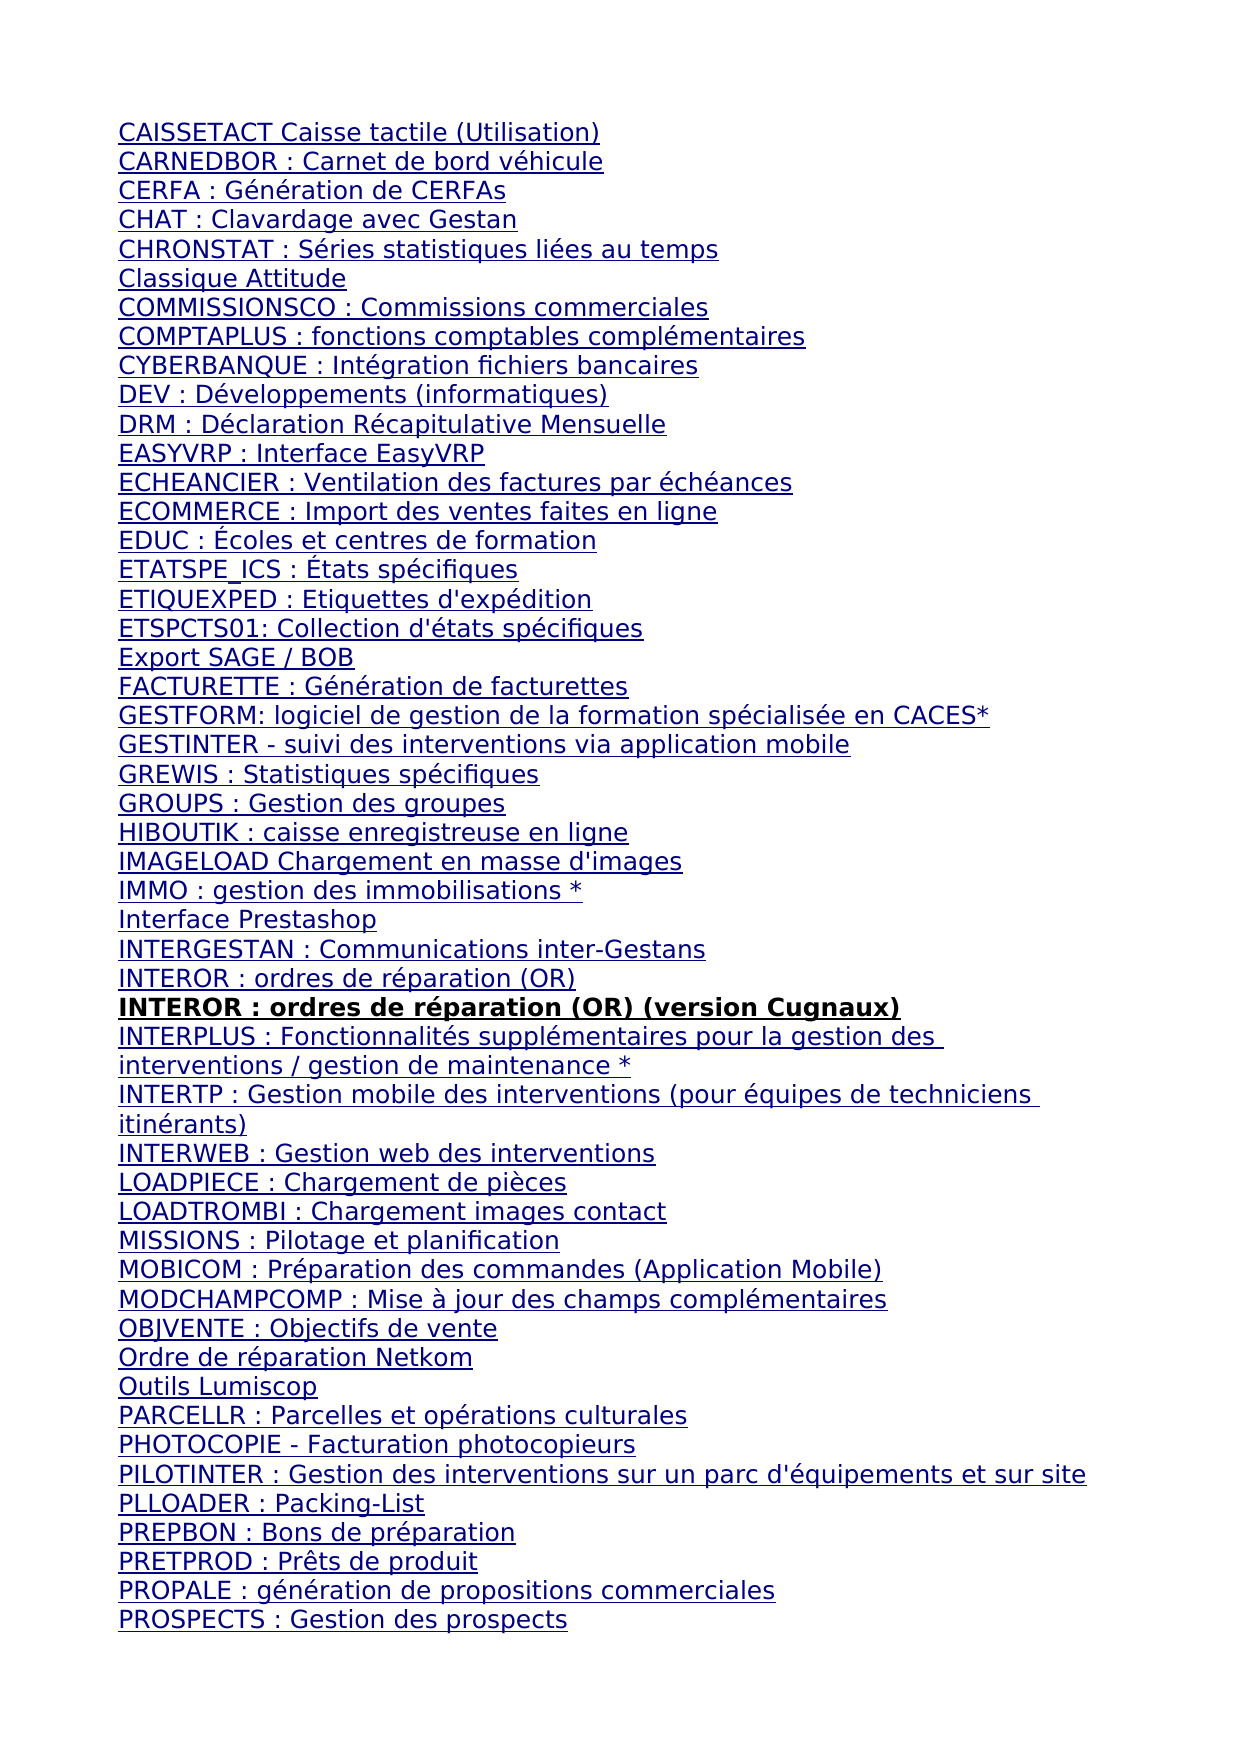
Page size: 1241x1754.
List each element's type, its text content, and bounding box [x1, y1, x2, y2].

text CAISSETACT Caisse tactile (Utilisation) CARNEDBOR : Carnet de bord véhicule CERFA : Génération de CERFAs CHAT : Clavardage avec Gestan CHRONSTAT : Séries statistiques liées au temps Classique Attitude COMMISSIONSCO : Commissions commerciales COMPTAPLUS : fonctions comptables complémentaires CYBERBANQUE : Intégration fichiers bancaires DEV : Développements (informatiques) DRM : Déclaration Récapitulative Mensuelle EASYVRP : Interface EasyVRP ECHEANCIER : Ventilation des factures par échéances ECOMMERCE : Import des ventes faites en ligne EDUC : Écoles et centres de formation ETATSPE_ICS : États spécifiques ETIQUEXPED : Etiquettes d'expédition ETSPCTS01: Collection d'états spécifiques Export SAGE / BOB FACTURETTE : Génération de facturettes GESTFORM: logiciel de gestion de la formation spécialisée en CACES* GESTINTER - suivi des interventions via application mobile GREWIS : Statistiques spécifiques GROUPS : Gestion des groupes HIBOUTIK : caisse enregistreuse en ligne IMAGELOAD Chargement en masse d'images IMMO : gestion des immobilisations * Interface Prestashop INTERGESTAN : Communications inter-Gestans INTEROR : ordres de réparation (OR) INTEROR : ordres de réparation (OR) (version Cugnaux) INTERPLUS : Fonctionnalités supplémentaires pour la gestion des interventions / gestion de maintenance * INTERTP : Gestion mobile des interventions (pour équipes de techniciens itinérants) INTERWEB : Gestion web des interventions LOADPIECE : Chargement de pièces LOADTROMBI : Chargement images contact MISSIONS : Pilotage et planification MOBICOM : Préparation des commandes (Application Mobile) MODCHAMPCOMP : Mise à jour des champs complémentaires OBJVENTE : Objectifs de vente Ordre de réparation Netkom Outils Lumiscop PARCELLR : Parcelles et opérations culturales PHOTOCOPIE - Facturation photocopieurs PILOTINTER : Gestion des interventions sur un parc d'équipements et sur site PLLOADER : Packing-List PREPBON : Bons de préparation PRETPROD : Prêts de produit PROPALE : génération de propositions commerciales PROSPECTS : Gestion des prospects [118, 118, 1122, 1635]
